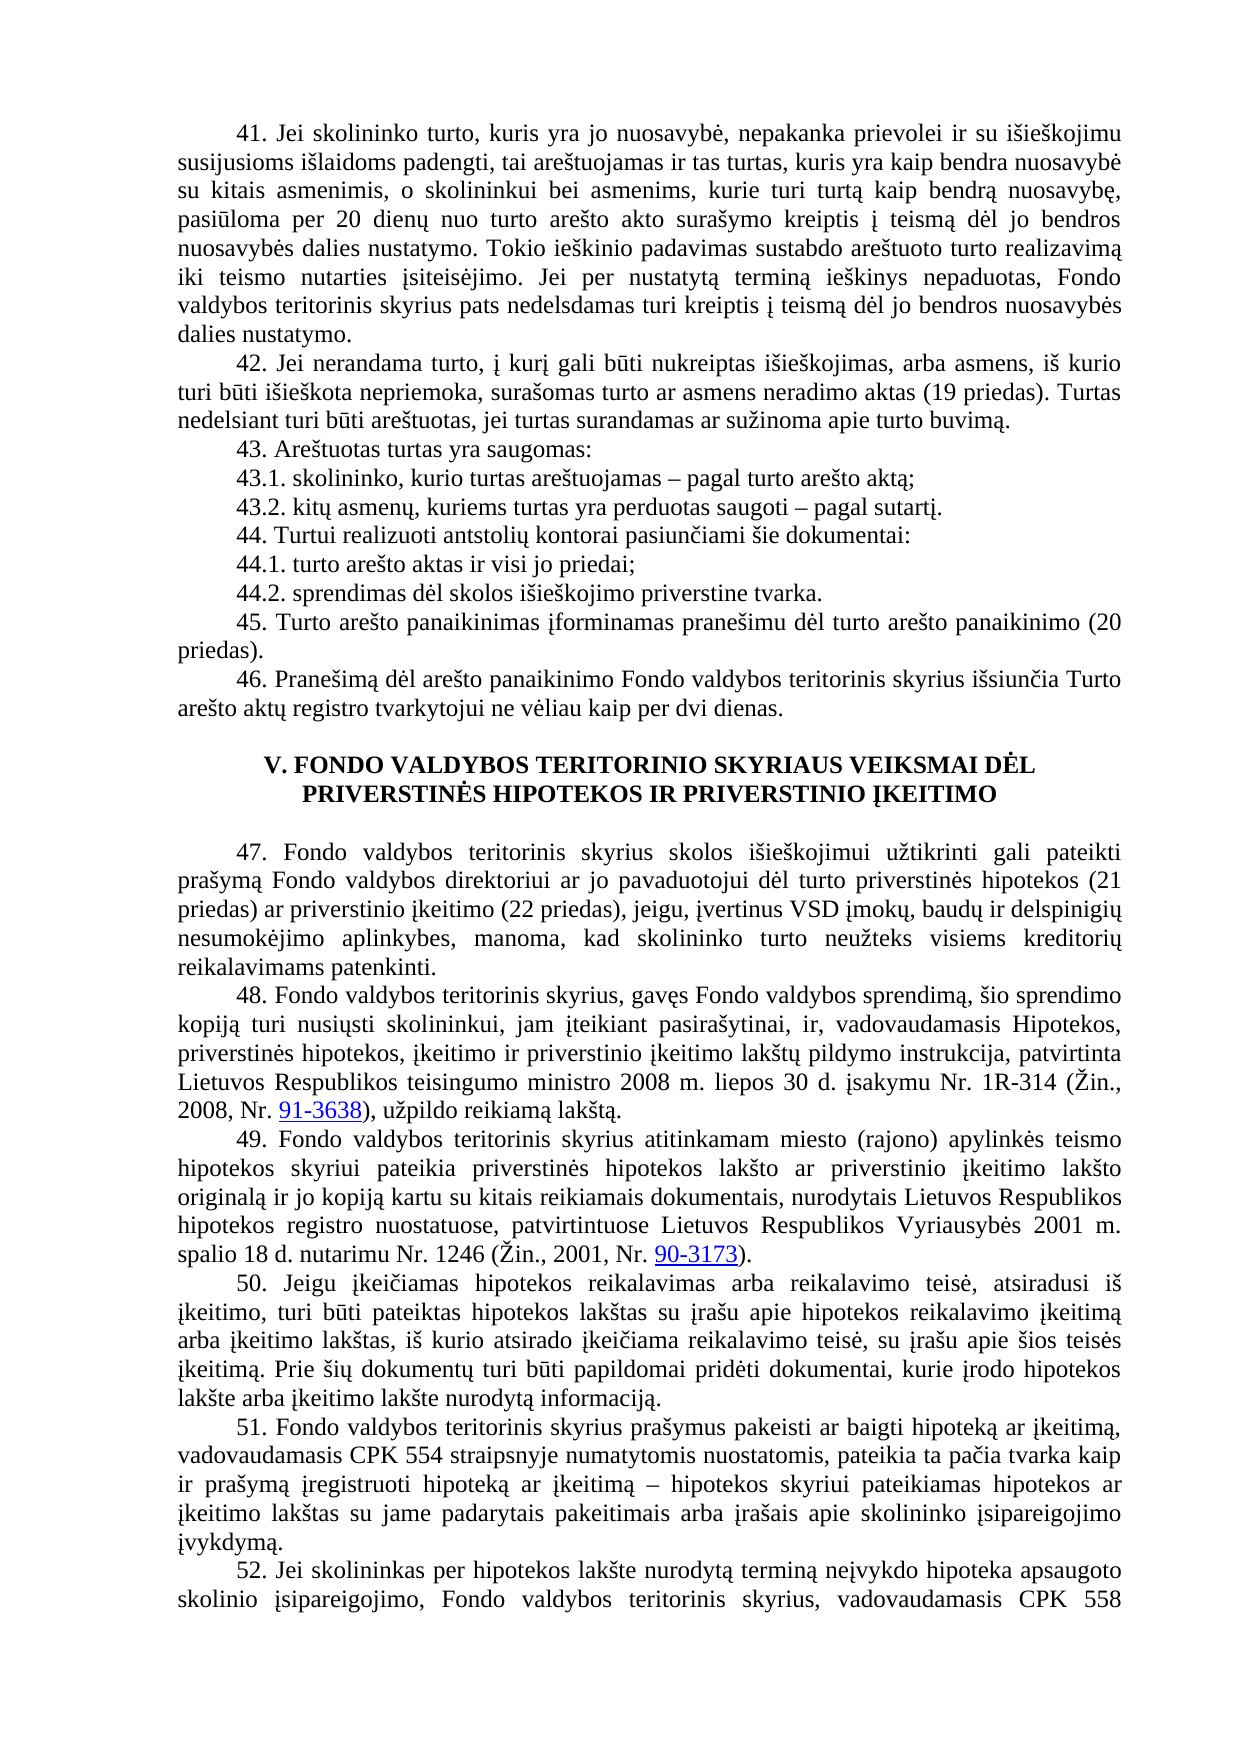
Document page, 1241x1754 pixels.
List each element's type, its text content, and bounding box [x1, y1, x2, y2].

text 49. Fondo valdybos teritorinis skyrius atitinkamam miesto (rajono) apylinkės teismo hipotekos skyriui pateikia priverstinės hipotekos lakšto ar priverstinio įkeitimo lakšto originalą ir jo kopiją kartu su kitais reikiamais dokumentais, nurodytais Lietuvos Respublikos hipotekos registro nuostatuose, patvirtintuose Lietuvos Respublikos Vyriausybės 2001 m. spalio 18 d. nutarimu Nr. 1246 (Žin., 2001, Nr. 90-3173). [177, 1124, 1122, 1268]
text 43.2. kitų asmenų, kuriems turtas yra perduotas saugoti – pagal sutartį. [177, 492, 1122, 521]
text 44.2. sprendimas dėl skolos išieškojimo priverstine tvarka. [177, 578, 1122, 607]
text 42. Jei nerandama turto, į kurį gali būti nukreiptas išieškojimas, arba asmens, iš kurio turi būti išieškota nepriemoka, surašomas turto ar asmens neradimo aktas (19 priedas). Turtas nedelsiant turi būti areštuotas, jei turtas surandamas ar sužinoma apie turto buvimą. [177, 348, 1122, 434]
text 43. Areštuotas turtas yra saugomas: [177, 434, 1122, 463]
text 41. Jei skolininko turto, kuris yra jo nuosavybė, nepakanka prievolei ir su išieškojimu susijusioms išlaidoms padengti, tai areštuojamas ir tas turtas, kuris yra kaip bendra nuosavybė su kitais asmenimis, o skolininkui bei asmenims, kurie turi turtą kaip bendrą nuosavybę, pasiūloma per 20 dienų nuo turto arešto akto surašymo kreiptis į teismą dėl jo bendros nuosavybės dalies nustatymo. Tokio ieškinio padavimas sustabdo areštuoto turto realizavimą iki teismo nutarties įsiteisėjimo. Jei per nustatytą terminą ieškinys nepaduotas, Fondo valdybos teritorinis skyrius pats nedelsdamas turi kreiptis į teismą dėl jo bendros nuosavybės dalies nustatymo. [177, 118, 1122, 348]
text 50. Jeigu įkeičiamas hipotekos reikalavimas arba reikalavimo teisė, atsiradusi iš įkeitimo, turi būti pateiktas hipotekos lakštas su įrašu apie hipotekos reikalavimo įkeitimą arba įkeitimo lakštas, iš kurio atsirado įkeičiama reikalavimo teisė, su įrašu apie šios teisės įkeitimą. Prie šių dokumentų turi būti papildomai pridėti dokumentai, kurie įrodo hipotekos lakšte arba įkeitimo lakšte nurodytą informaciją. [177, 1268, 1122, 1412]
text 47. Fondo valdybos teritorinis skyrius skolos išieškojimui užtikrinti gali pateikti prašymą Fondo valdybos direktoriui ar jo pavaduotojui dėl turto priverstinės hipotekos (21 priedas) ar priverstinio įkeitimo (22 priedas), jeigu, įvertinus VSD įmokų, baudų ir delspinigių nesumokėjimo aplinkybes, manoma, kad skolininko turto neužteks visiems kreditorių reikalavimams patenkinti. [177, 837, 1122, 981]
text 48. Fondo valdybos teritorinis skyrius, gavęs Fondo valdybos sprendimą, šio sprendimo kopiją turi nusiųsti skolininkui, jam įteikiant pasirašytinai, ir, vadovaudamasis Hipotekos, priverstinės hipotekos, įkeitimo ir priverstinio įkeitimo lakštų pildymo instrukcija, patvirtinta Lietuvos Respublikos teisingumo ministro 2008 m. liepos 30 d. įsakymu Nr. 1R-314 (Žin., 2008, Nr. 91-3638), užpildo reikiamą lakštą. [177, 981, 1122, 1124]
text 52. Jei skolininkas per hipotekos lakšte nurodytą terminą neįvykdo hipoteka apsaugoto skolinio įsipareigojimo, Fondo valdybos teritorinis skyrius, vadovaudamasis CPK 558 [177, 1556, 1122, 1613]
text 51. Fondo valdybos teritorinis skyrius prašymus pakeisti ar baigti hipoteką ar įkeitimą, vadovaudamasis CPK 554 straipsnyje numatytomis nuostatomis, pateikia ta pačia tvarka kaip ir prašymą įregistruoti hipoteką ar įkeitimą – hipotekos skyriui pateikiamas hipotekos ar įkeitimo lakštas su jame padarytais pakeitimais arba įrašais apie skolininko įsipareigojimo įvykdymą. [177, 1412, 1122, 1556]
text 46. Pranešimą dėl arešto panaikinimo Fondo valdybos teritorinis skyrius išsiunčia Turto arešto aktų registro tvarkytojui ne vėliau kaip per dvi dienas. [177, 664, 1122, 722]
text 44.1. turto arešto aktas ir visi jo priedai; [177, 549, 1122, 578]
text 44. Turtui realizuoti antstolių kontorai pasiunčiami šie dokumentai: [177, 521, 1122, 549]
text 43.1. skolininko, kurio turtas areštuojamas – pagal turto arešto aktą; [177, 463, 1122, 492]
text 45. Turto arešto panaikinimas įforminamas pranešimu dėl turto arešto panaikinimo (20 priedas). [177, 607, 1122, 664]
text V. FONDO VALDYBOS TERITORINIO SKYRIAUS VEIKSMAI DĖL PRIVERSTINĖS HIPOTEKOS IR PRIVERSTINIO ĮKEITIMO [177, 751, 1122, 808]
